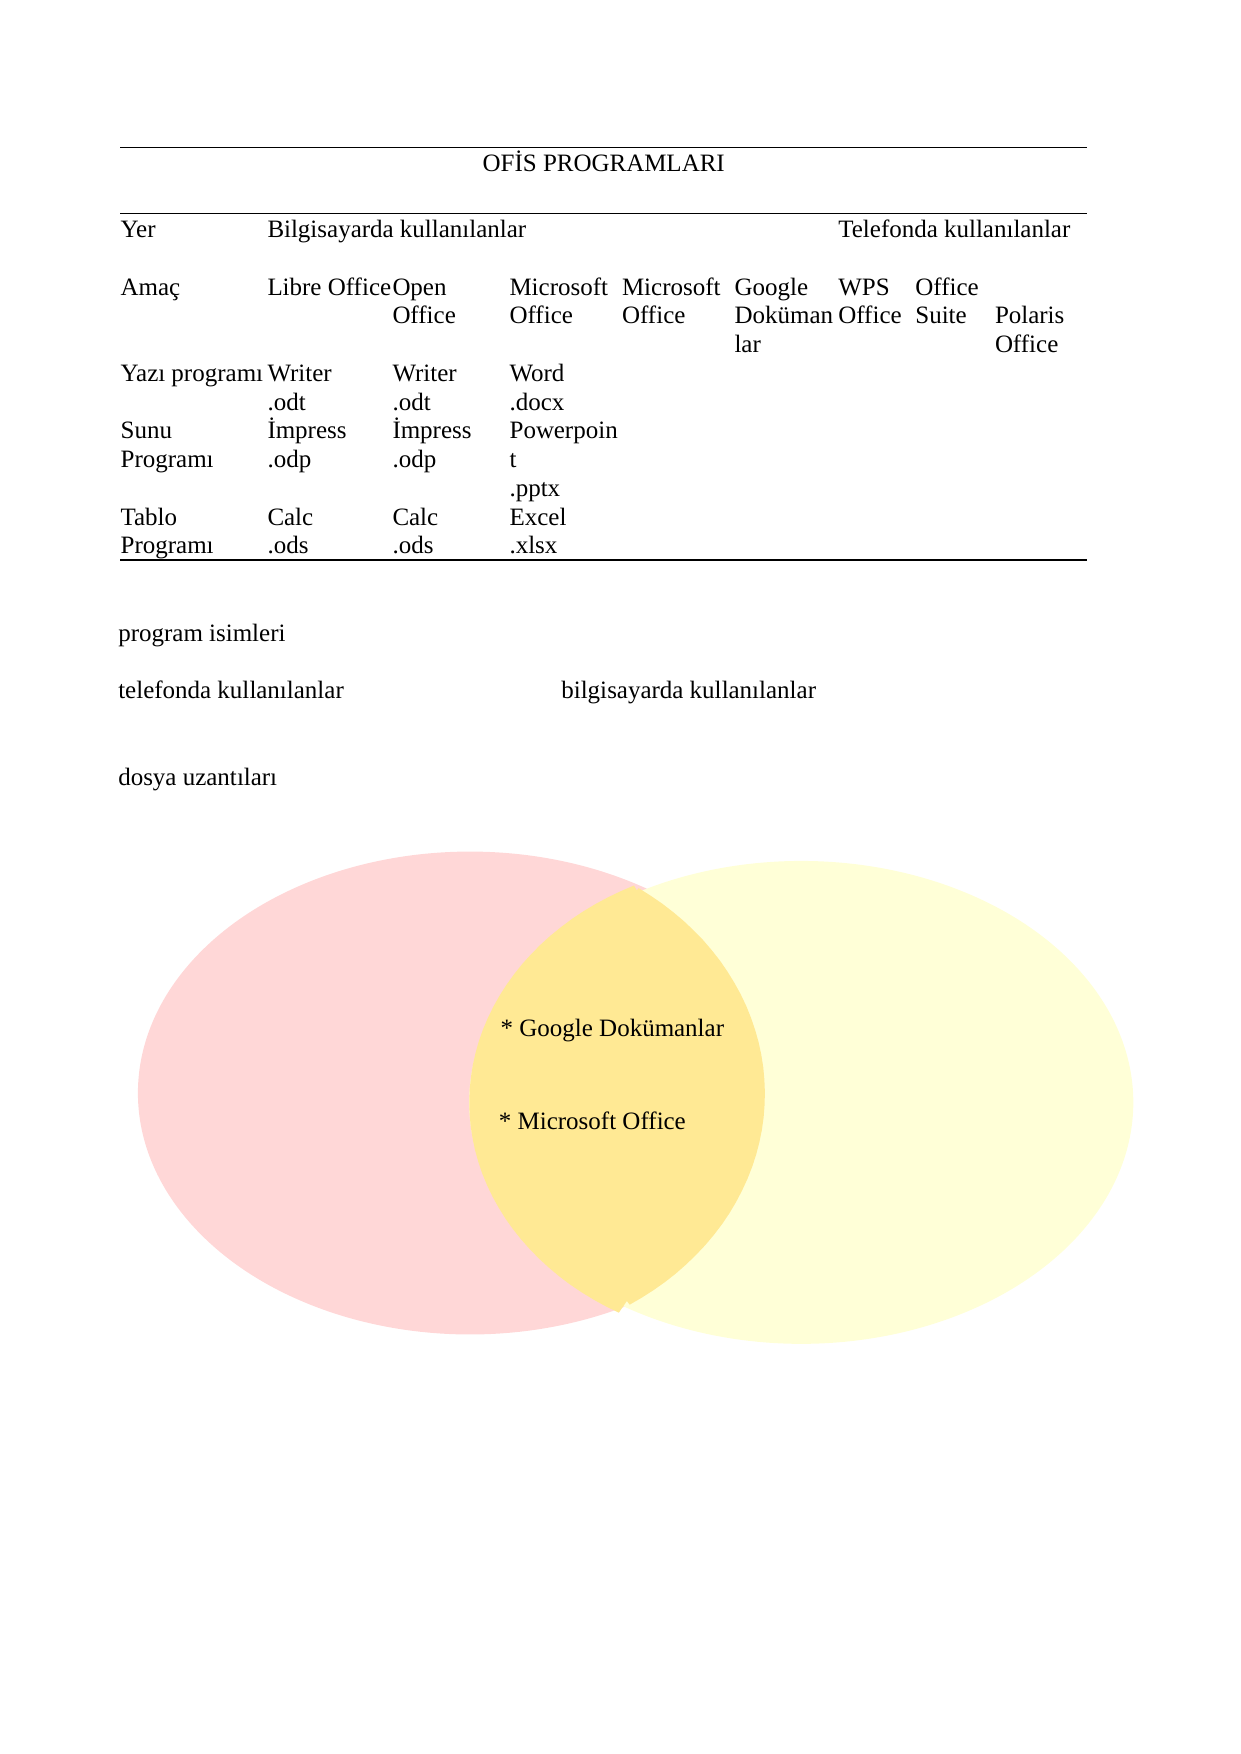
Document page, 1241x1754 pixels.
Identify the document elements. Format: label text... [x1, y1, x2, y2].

table_cell Tablo Programı [120, 502, 267, 559]
table_cell [915, 358, 995, 415]
table_cell [734, 214, 838, 272]
text telefonda kullanılanlar bilgisayarda kullanılanlar [118, 676, 1122, 704]
table_cell [734, 358, 838, 415]
table_cell [915, 415, 995, 502]
table_cell [995, 415, 1087, 502]
table_cell Amaç [120, 272, 267, 358]
table_cell [622, 415, 734, 502]
table_cell Word .docx [509, 358, 622, 415]
table_cell Google Dokümanlar [734, 272, 838, 358]
table_cell [838, 415, 915, 502]
table_cell Writer .odt [392, 358, 509, 415]
table_cell Libre Office [267, 272, 392, 358]
table_cell [622, 358, 734, 415]
table_cell Sunu Programı [120, 415, 267, 502]
table_cell Microsoft Office [622, 272, 734, 358]
table_cell [838, 502, 915, 559]
table_cell Excel .xlsx [509, 502, 622, 559]
table_cell Bilgisayarda kullanılanlar [267, 214, 622, 272]
table_header OFİS PROGRAMLARI [120, 148, 1087, 212]
table_cell [734, 502, 838, 559]
text program isimleri [118, 618, 1122, 647]
table_cell [734, 415, 838, 502]
table_cell Powerpoint .pptx [509, 415, 622, 502]
table_cell [622, 214, 734, 272]
table_cell Writer .odt [267, 358, 392, 415]
table_cell [838, 358, 915, 415]
table_cell Yazı programı [120, 358, 267, 415]
table_cell Open Office [392, 272, 509, 358]
table_cell Yer [120, 214, 267, 272]
table_cell WPS Office [838, 272, 915, 358]
table_cell [995, 358, 1087, 415]
table_cell Calc .ods [392, 502, 509, 559]
table_cell [915, 502, 995, 559]
text dosya uzantıları [118, 762, 1122, 791]
table_cell İmpress .odp [392, 415, 509, 502]
table_cell [622, 502, 734, 559]
table_cell Polaris Office [995, 272, 1087, 358]
table_cell Microsoft Office [509, 272, 622, 358]
table_cell Office Suite [915, 272, 995, 358]
table_cell [995, 502, 1087, 559]
table_cell İmpress .odp [267, 415, 392, 502]
table_cell Calc .ods [267, 502, 392, 559]
table_cell Telefonda kullanılanlar [838, 214, 1087, 272]
